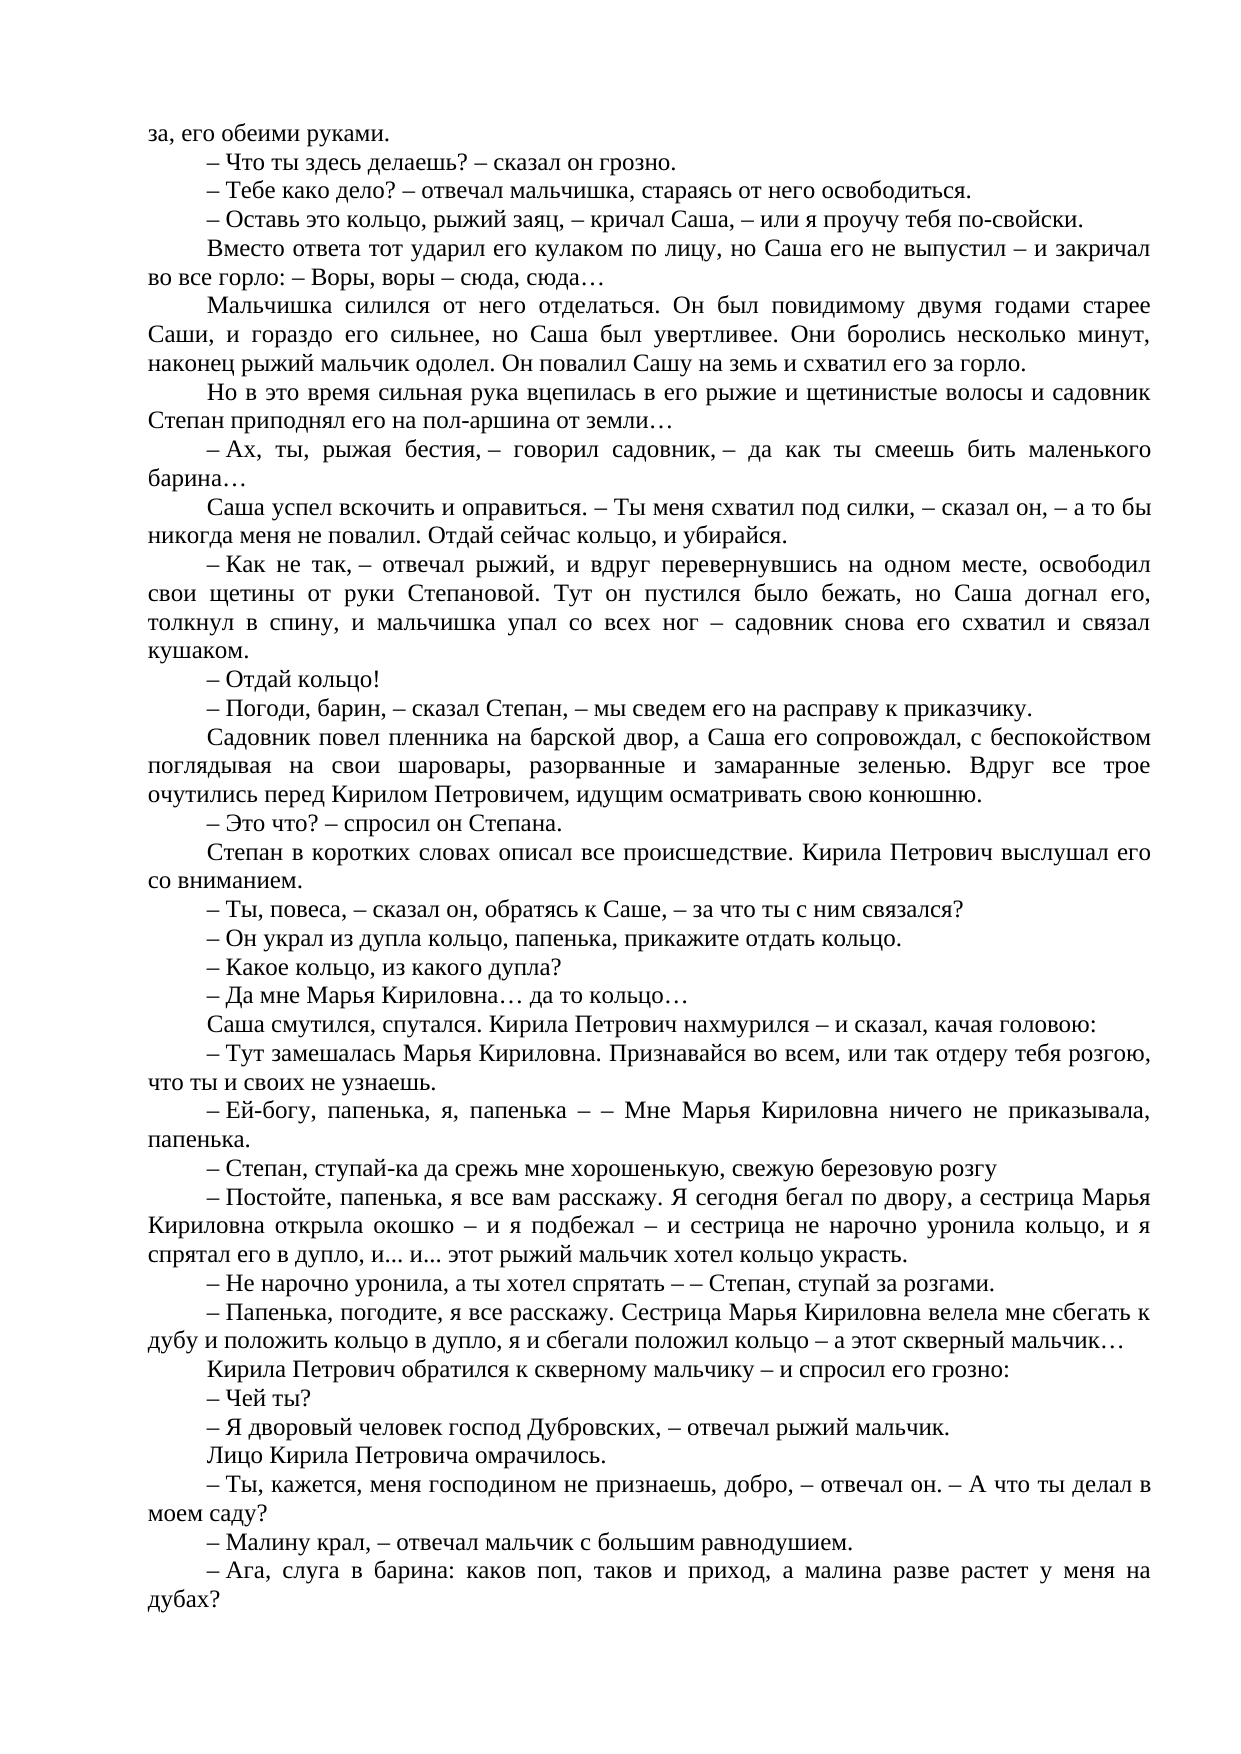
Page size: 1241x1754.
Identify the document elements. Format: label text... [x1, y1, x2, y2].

text – Ах, ты, рыжая бестия, – говорил садовник, – да как ты смеешь бить маленького барина… [148, 434, 1152, 492]
text – Какое кольцо, из какого дупла? [148, 952, 1152, 981]
text – Отдай кольцо! [148, 664, 1152, 693]
text – Чей ты? [148, 1383, 1152, 1412]
text – Я дворовый человек господ Дубровских, – отвечал рыжий мальчик. [148, 1412, 1152, 1441]
text – Малину крал, – отвечал мальчик с большим равнодушием. [148, 1527, 1152, 1556]
text – Тебе како дело? – отвечал мальчишка, стараясь от него освободиться. [148, 176, 1152, 204]
text – Ты, кажется, меня господином не признаешь, добро, – отвечал он. – А что ты делал в моем саду? [148, 1469, 1152, 1527]
text Садовник повел пленника на барской двор, а Саша его сопровождал, с беспокойством поглядывая на свои шаровары, разорванные и замаранные зеленью. Вдруг все трое очутились перед Кирилом Петровичем, идущим осматривать свою конюшню. [148, 722, 1152, 808]
text – Не нарочно уронила, а ты хотел спрятать – – Степан, ступай за розгами. [148, 1268, 1152, 1297]
text – Оставь это кольцо, рыжий заяц, – кричал Саша, – или я проучу тебя по-свойски. [148, 204, 1152, 233]
text – Ага, слуга в барина: каков поп, таков и приход, а малина разве растет у меня на дубах? [148, 1556, 1152, 1613]
text – Что ты здесь делаешь? – сказал он грозно. [148, 147, 1152, 176]
text – Это что? – спросил он Степана. [148, 808, 1152, 837]
text – Степан, ступай-ка да срежь мне хорошенькую, свежую березовую розгу [148, 1153, 1152, 1182]
text – Папенька, погодите, я все расскажу. Сестрица Марья Кириловна велела мне сбегать к дубу и положить кольцо в дупло, я и сбегали положил кольцо – а этот скверный мальчик… [148, 1297, 1152, 1354]
text Степан в коротких словах описал все происшедствие. Кирила Петрович выслушал его со вниманием. [148, 837, 1152, 894]
text Но в это время сильная рука вцепилась в его рыжие и щетинистые волосы и садовник Степан приподнял его на пол-аршина от земли… [148, 377, 1152, 434]
text – Он украл из дупла кольцо, папенька, прикажите отдать кольцо. [148, 923, 1152, 952]
text – Ты, повеса, – сказал он, обратясь к Саше, – за что ты с ним связался? [148, 894, 1152, 923]
text Саша смутился, спутался. Кирила Петрович нахмурился – и сказал, качая головою: [148, 1009, 1152, 1038]
text Вместо ответа тот ударил его кулаком по лицу, но Саша его не выпустил – и закричал во все горло: – Воры, воры – сюда, сюда… [148, 233, 1152, 291]
text – Ей-богу, папенька, я, папенька – – Мне Марья Кириловна ничего не приказывала, папенька. [148, 1096, 1152, 1153]
text – Тут замешалась Марья Кириловна. Признавайся во всем, или так отдеру тебя розгою, что ты и своих не узнаешь. [148, 1038, 1152, 1096]
text Саша успел вскочить и оправиться. – Ты меня схватил под силки, – сказал он, – а то бы никогда меня не повалил. Отдай сейчас кольцо, и убирайся. [148, 492, 1152, 549]
text – Как не так, – отвечал рыжий, и вдруг перевернувшись на одном месте, освободил свои щетины от руки Степановой. Тут он пустился было бежать, но Саша догнал его, толкнул в спину, и мальчишка упал со всех ног – садовник снова его схватил и связал кушаком. [148, 549, 1152, 664]
text Мальчишка силился от него отделаться. Он был повидимому двумя годами старее Саши, и гораздо его сильнее, но Саша был увертливее. Они боролись несколько минут, наконец рыжий мальчик одолел. Он повалил Сашу на земь и схватил его за горло. [148, 291, 1152, 377]
text Лицо Кирила Петровича омрачилось. [148, 1441, 1152, 1469]
text за, его обеими руками. [148, 118, 1152, 147]
text – Погоди, барин, – сказал Степан, – мы сведем его на расправу к приказчику. [148, 693, 1152, 722]
text Кирила Петрович обратился к скверному мальчику – и спросил его грозно: [148, 1354, 1152, 1383]
text – Да мне Марья Кириловна… да то кольцо… [148, 981, 1152, 1009]
text – Постойте, папенька, я все вам расскажу. Я сегодня бегал по двору, а сестрица Марья Кириловна открыла окошко – и я подбежал – и сестрица не нарочно уронила кольцо, и я спрятал его в дупло, и... и... этот рыжий мальчик хотел кольцо украсть. [148, 1182, 1152, 1268]
